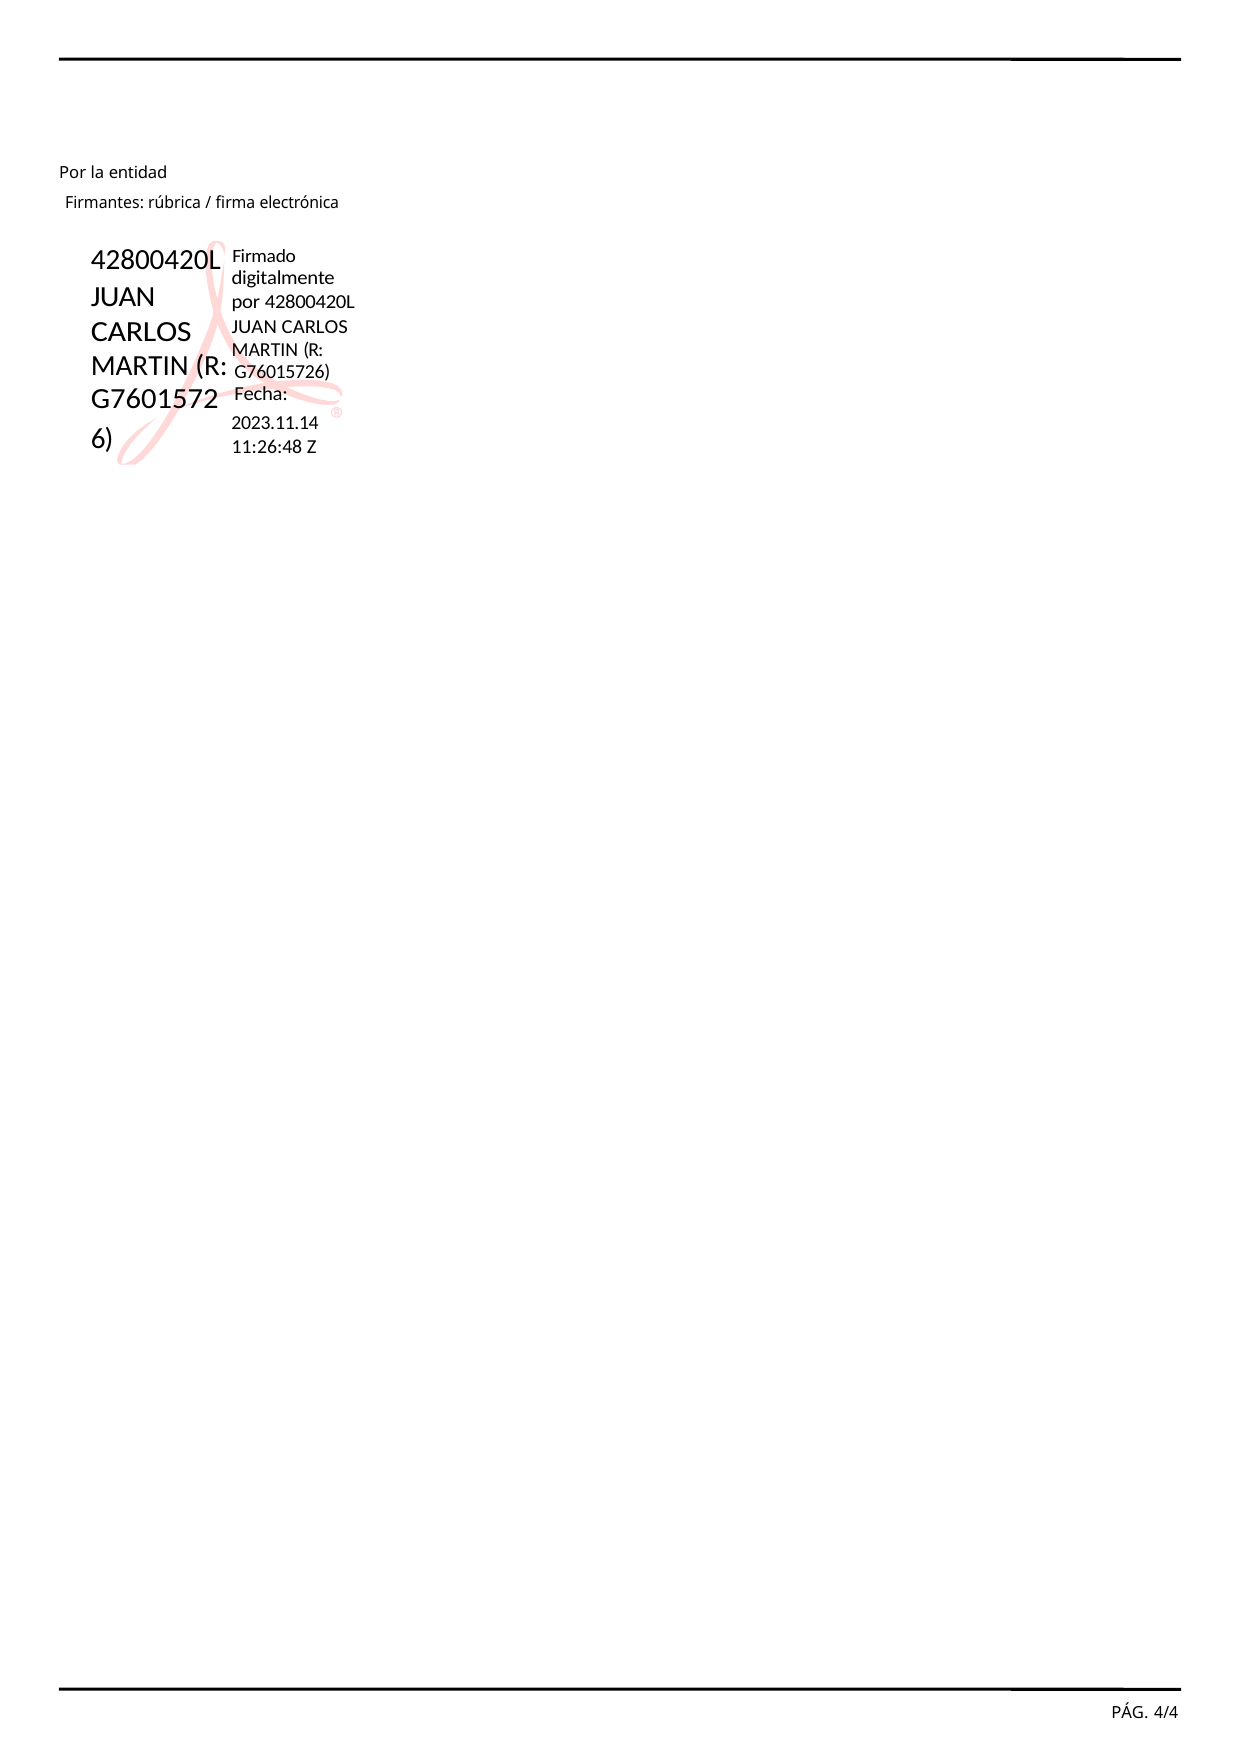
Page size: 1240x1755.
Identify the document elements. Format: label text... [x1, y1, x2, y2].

text Por la entidad [59, 161, 1194, 184]
text Firmantes: rúbrica / firma electrónica [65, 191, 1181, 214]
text [59, 187, 1181, 216]
